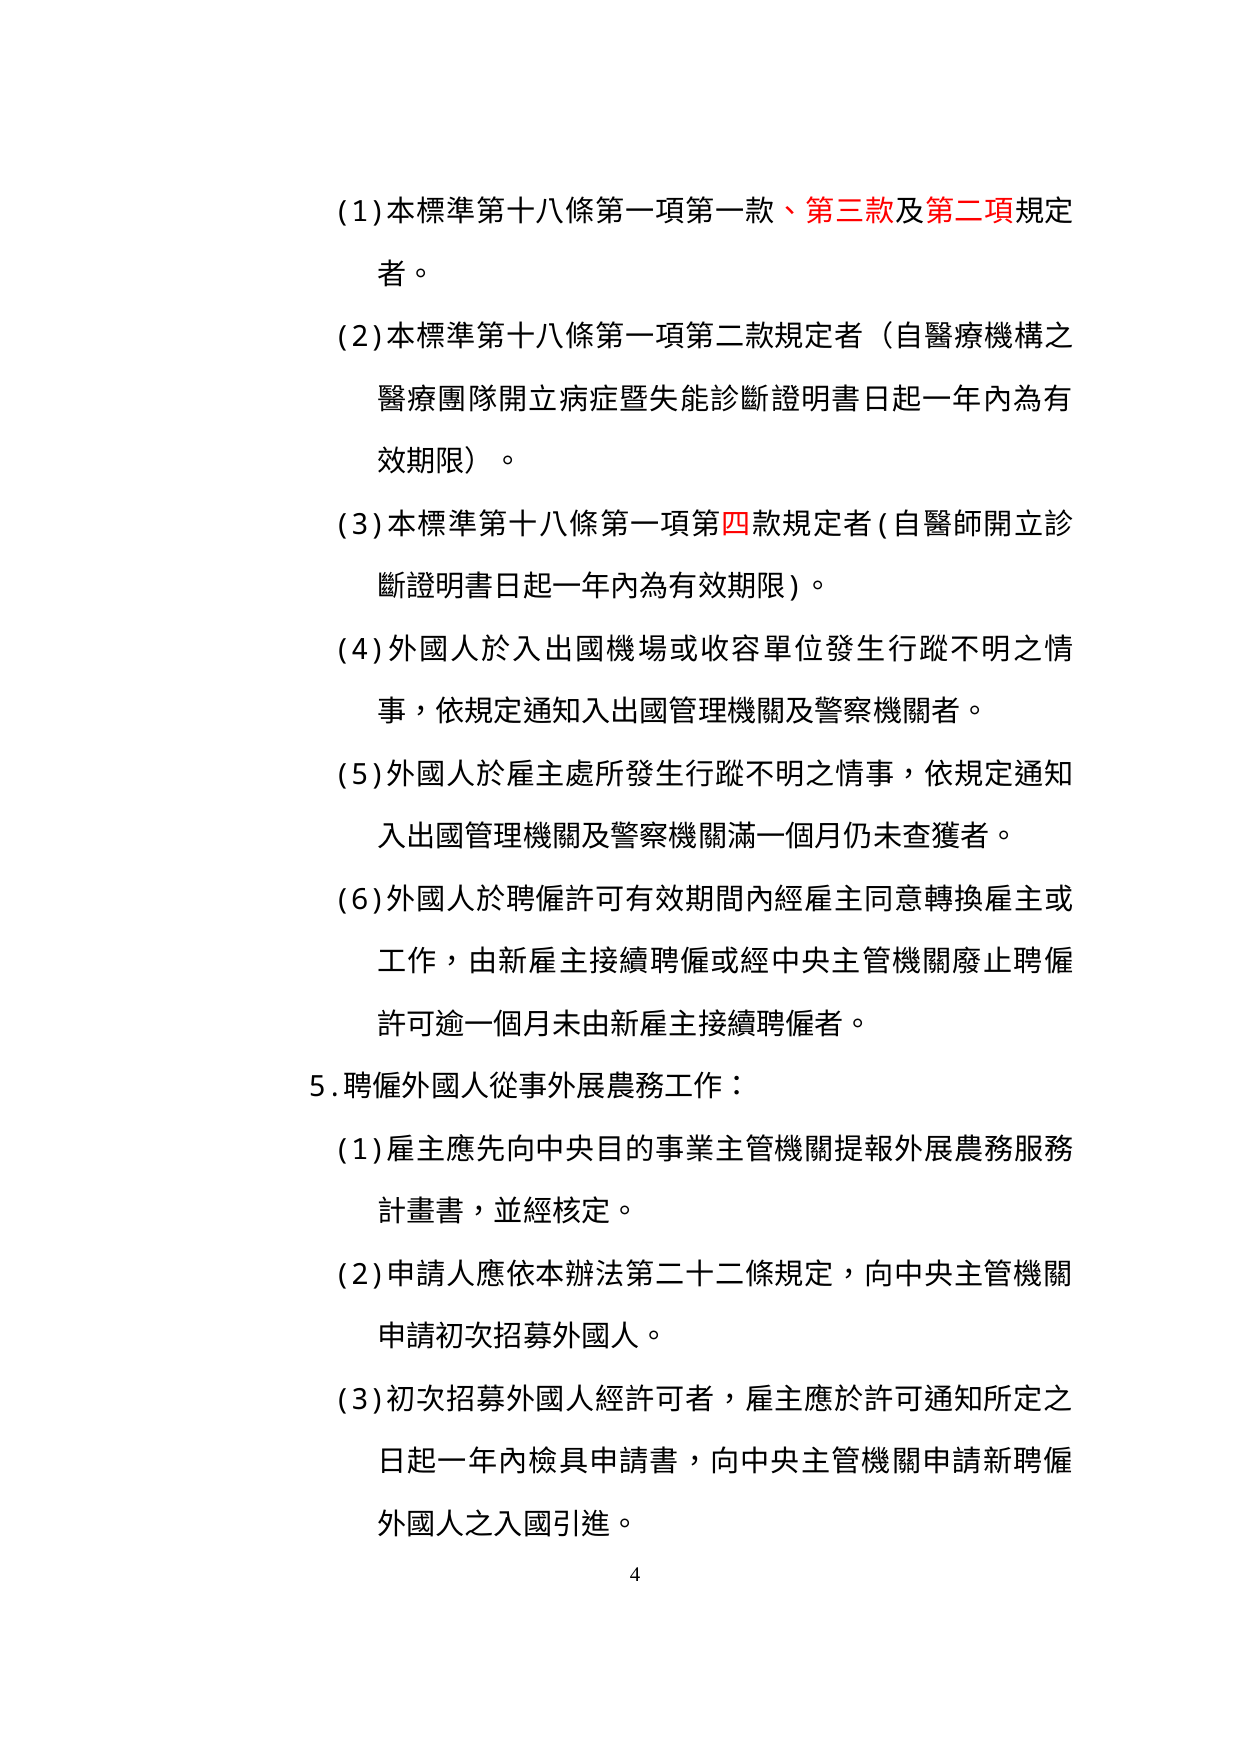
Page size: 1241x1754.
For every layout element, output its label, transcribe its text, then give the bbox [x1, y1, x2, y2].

table_header (1)本標準第十八條第一項第一款、第三款及第二項規定者。 (2)本標準第十八條第一項第二款規定者（自醫療機構之醫療團隊開立病症暨失能診斷證明書日起一年內為有效期限）。 (3)本標準第十八條第一項第四款規定者(自醫師開立診斷證明書日起一年內為有效期限)。 (4)外國人於入出國機場或收容單位發生行蹤不明之情事，依規定通知入出國管理機關及警察機關者。 (5)外國人於雇主處所發生行蹤不明之情事，依規定通知入出國管理機關及警察機關滿一個月仍未查獲者。 (6)外國人於聘僱許可有效期間內經雇主同意轉換雇主或工作，由新雇主接續聘僱或經中央主管機關廢止聘僱許可逾一個月未由新雇主接續聘僱者。 5.聘僱外國人從事外展農務工作： (1)雇主應先向中央目的事業主管機關提報外展農務服務計畫書，並經核定。 (2)申請人應依本辦法第二十二條規定，向中央主管機關申請初次招募外國人。 (3)初次招募外國人經許可者，雇主應於許可通知所定之日起一年內檢具申請書，向中央主管機關申請新聘僱外國人之入國引進。 [185, 167, 1085, 1542]
